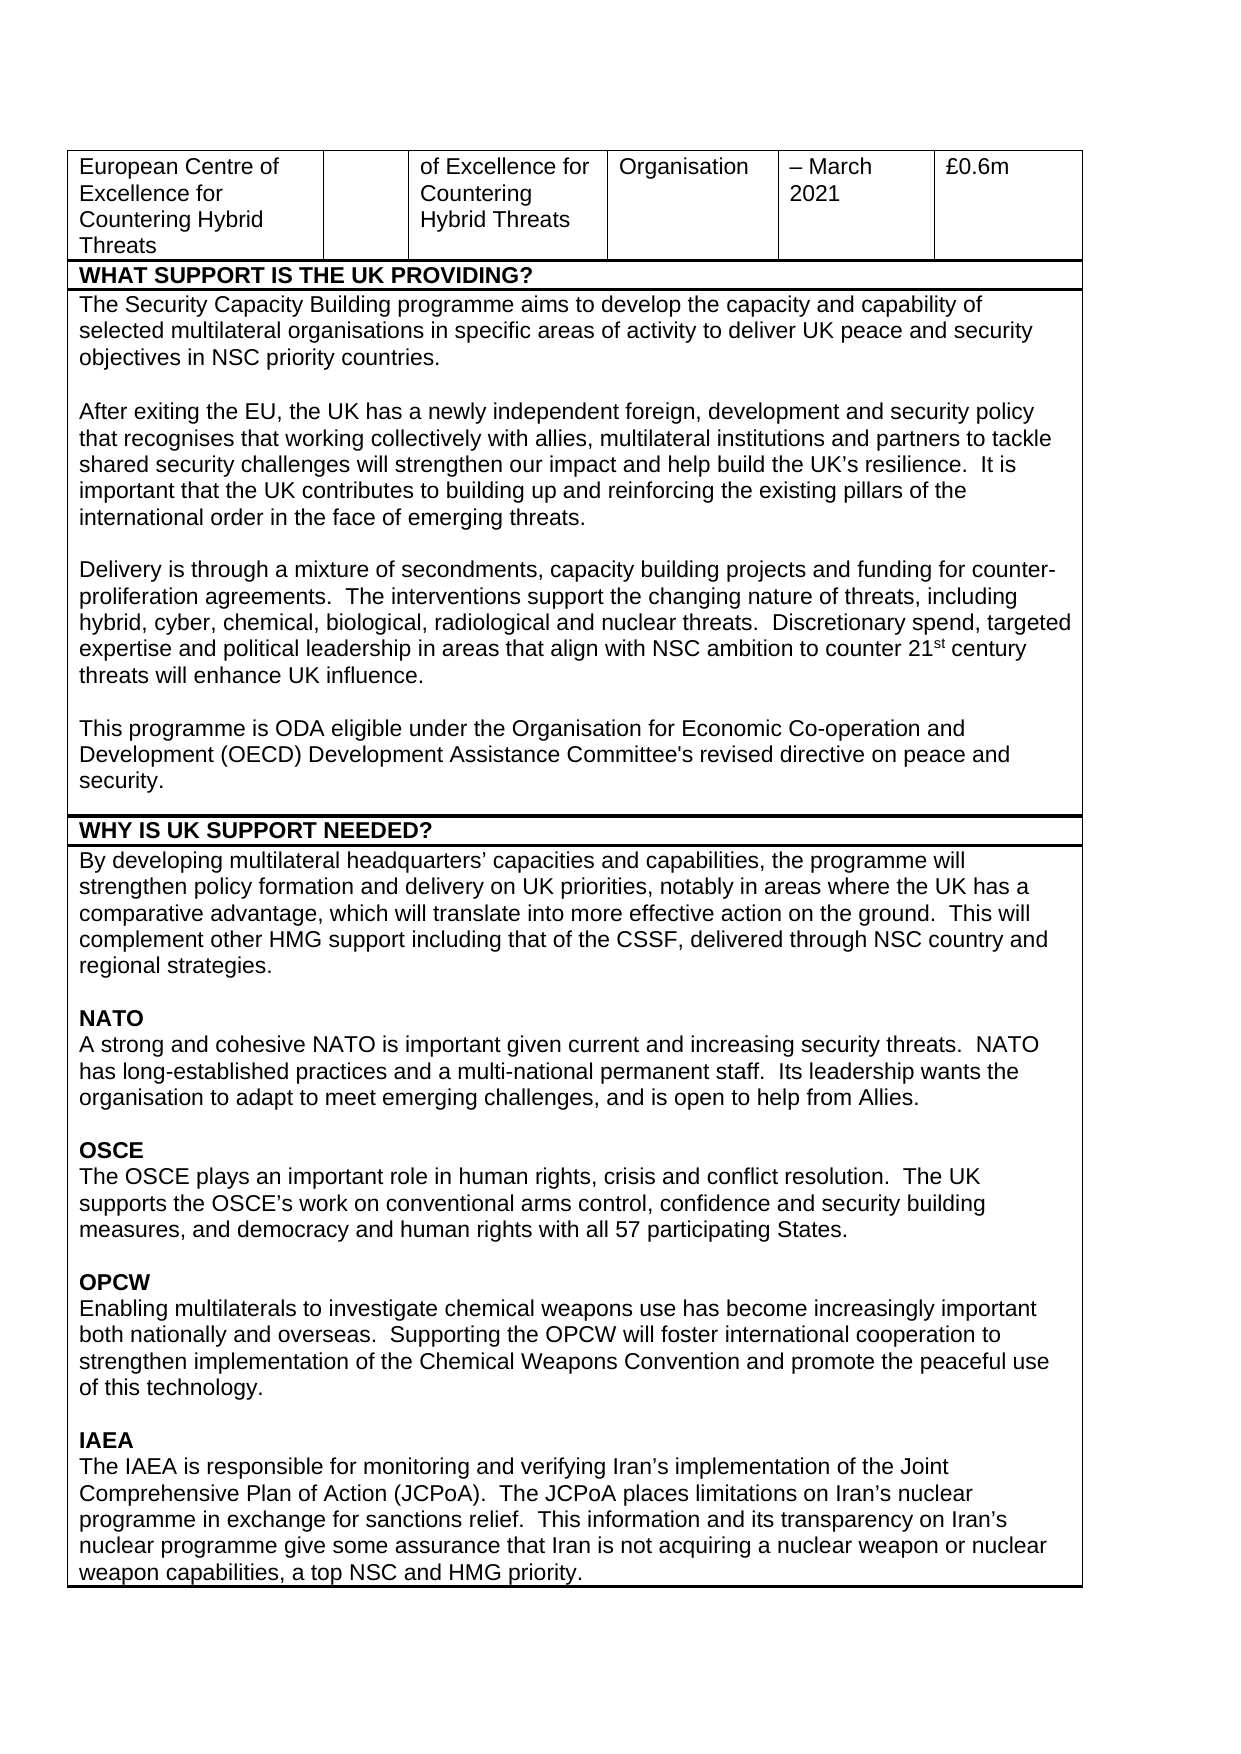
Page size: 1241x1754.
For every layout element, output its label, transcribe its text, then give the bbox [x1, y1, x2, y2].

table_cell The Security Capacity Building programme aims to develop the capacity and capability of selected multilateral organisations in specific areas of activity to deliver UK peace and security objectives in NSC priority countries. After exiting the EU, the UK has a newly independent foreign, development and security policy that recognises that working collectively with allies, multilateral institutions and partners to tackle shared security challenges will strengthen our impact and help build the UK’s resilience. It is important that the UK contributes to building up and reinforcing the existing pillars of the international order in the face of emerging threats. Delivery is through a mixture of secondments, capacity building projects and funding for counter-proliferation agreements. The interventions support the changing nature of threats, including hybrid, cyber, chemical, biological, radiological and nuclear threats. Discretionary spend, targeted expertise and political leadership in areas that align with NSC ambition to counter 21st century threats will enhance UK influence. This programme is ODA eligible under the Organisation for Economic Co-operation and Development (OECD) Development Assistance Committee's revised directive on peace and security. [68, 291, 1082, 814]
table_cell European Centre of Excellence for Countering Hybrid Threats [68, 151, 323, 258]
table_cell Organisation [608, 151, 778, 258]
table_cell WHAT SUPPORT IS THE UK PROVIDING? [68, 262, 1082, 288]
table_cell £0.6m [935, 151, 1082, 258]
table_cell of Excellence for Countering Hybrid Threats [409, 151, 607, 258]
table_cell – March 2021 [779, 151, 934, 258]
table_cell [324, 151, 408, 258]
table_cell By developing multilateral headquarters’ capacities and capabilities, the programme will strengthen policy formation and delivery on UK priorities, notably in areas where the UK has a comparative advantage, which will translate into more effective action on the ground. This will complement other HMG support including that of the CSSF, delivered through NSC country and regional strategies. NATO A strong and cohesive NATO is important given current and increasing security threats. NATO has long-established practices and a multi-national permanent staff. Its leadership wants the organisation to adapt to meet emerging challenges, and is open to help from Allies. OSCE The OSCE plays an important role in human rights, crisis and conflict resolution. The UK supports the OSCE’s work on conventional arms control, confidence and security building measures, and democracy and human rights with all 57 participating States. OPCW Enabling multilaterals to investigate chemical weapons use has become increasingly important both nationally and overseas. Supporting the OPCW will foster international cooperation to strengthen implementation of the Chemical Weapons Convention and promote the peaceful use of this technology. IAEA The IAEA is responsible for monitoring and verifying Iran’s implementation of the Joint Comprehensive Plan of Action (JCPoA). The JCPoA places limitations on Iran’s nuclear programme in exchange for sanctions relief. This information and its transparency on Iran’s nuclear programme give some assurance that Iran is not acquiring a nuclear weapon or nuclear weapon capabilities, a top NSC and HMG priority. [68, 847, 1082, 1585]
table_cell WHY IS UK SUPPORT NEEDED? [68, 818, 1082, 844]
